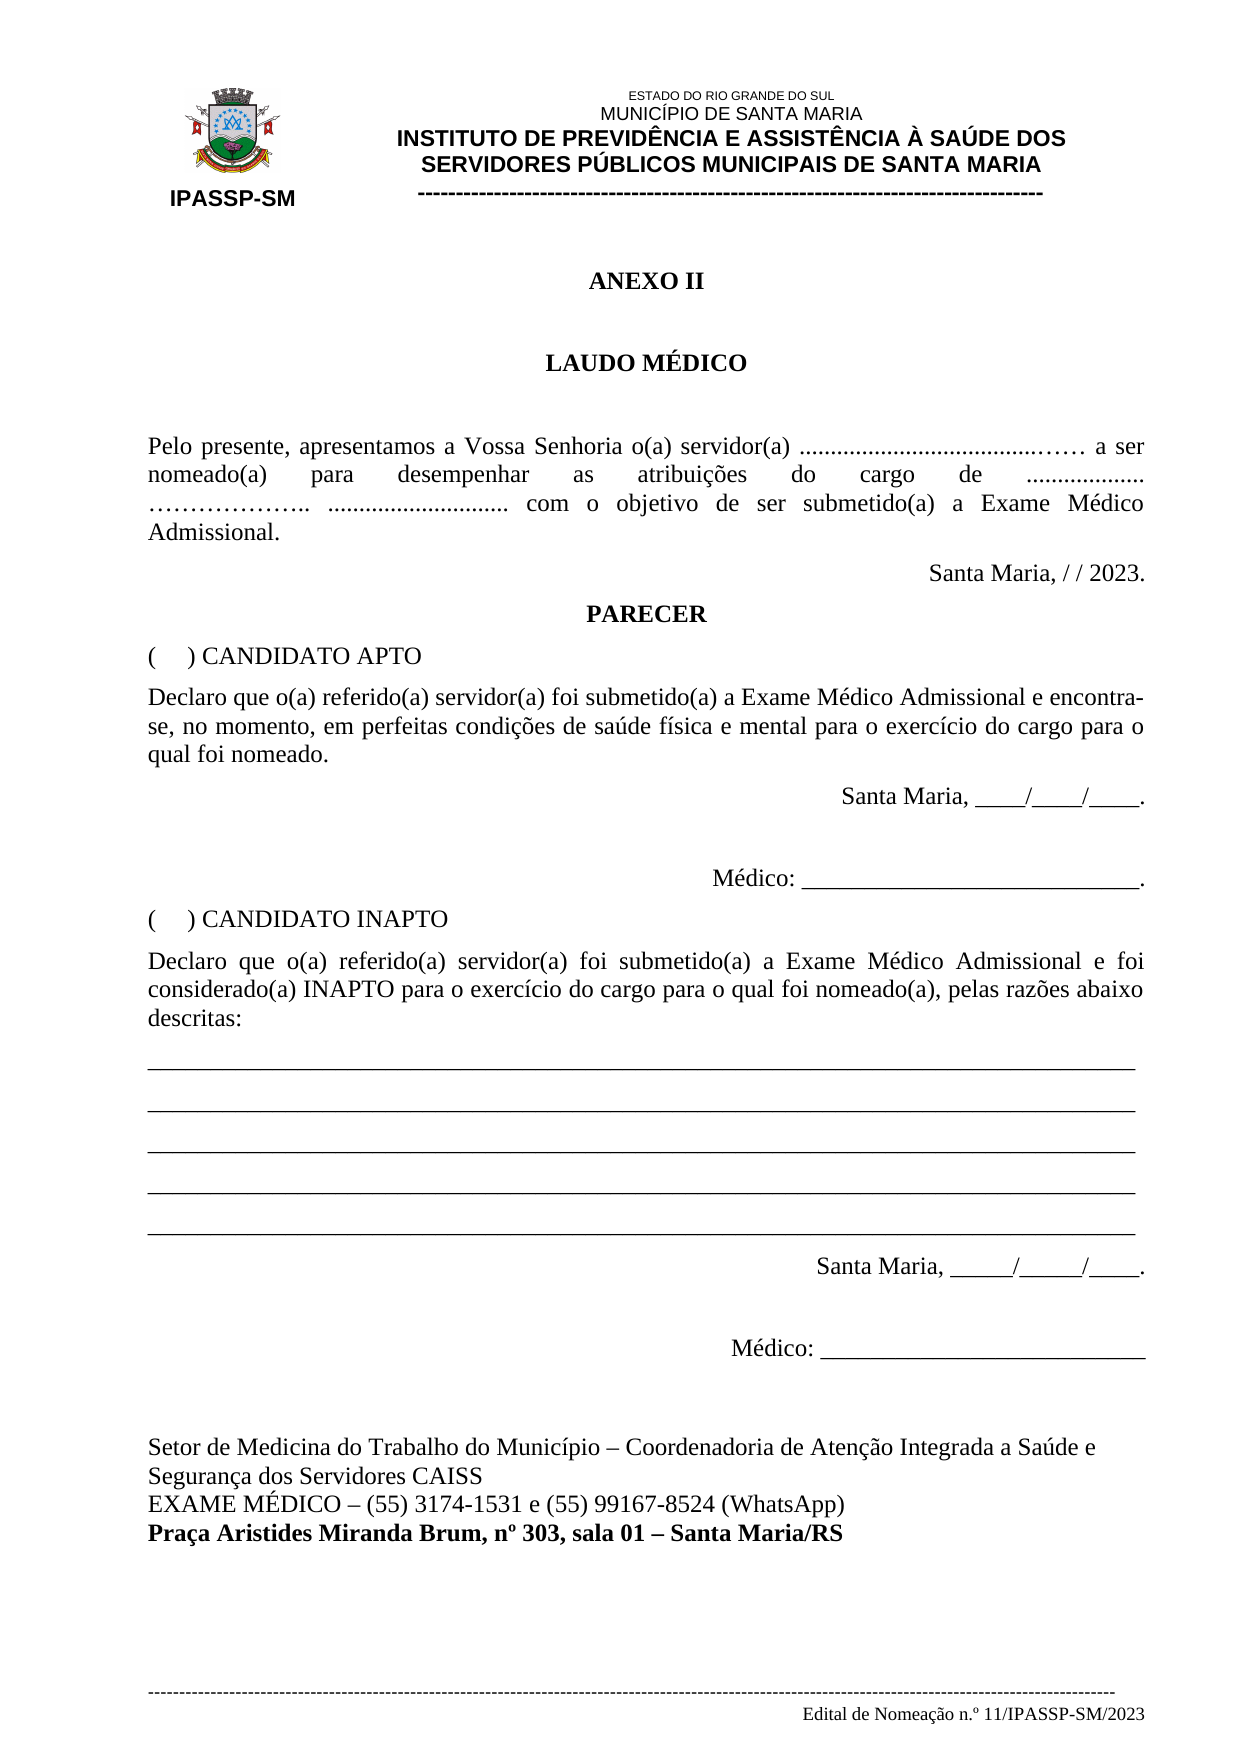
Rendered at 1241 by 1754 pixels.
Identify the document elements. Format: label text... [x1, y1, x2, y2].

text Setor de Medicina do Trabalho do Município – Coordenadoria de Atenção Integrada a Saúde e Segurança dos Servidores CAISS [148, 1432, 1145, 1489]
text _______________________________________________________________________________ [148, 1044, 1145, 1073]
text Médico: ___________________________. [148, 863, 1145, 892]
text Declaro que o(a) referido(a) servidor(a) foi submetido(a) a Exame Médico Admissional e foi considerado(a) INAPTO para o exercício do cargo para o qual foi nomeado(a), pelas razões abaixo descritas: [148, 946, 1145, 1032]
text Médico: __________________________ [148, 1333, 1145, 1362]
text Santa Maria, / / 2023. [148, 558, 1145, 587]
text ANEXO II [148, 266, 1145, 294]
text Praça Aristides Miranda Brum, nº 303, sala 01 – Santa Maria/RS [148, 1518, 1145, 1547]
text PARECER [148, 599, 1145, 628]
text _______________________________________________________________________________ [148, 1209, 1145, 1238]
text LAUDO MÉDICO [148, 348, 1145, 377]
text Pelo presente, apresentamos a Vossa Senhoria o(a) servidor(a) ......................................…… a ser nomeado(a) para desempenhar as atribuições do cargo de ...................……………….. ............................. com o objetivo de ser submetido(a) a Exame Médico Admissional. [148, 431, 1145, 546]
text _______________________________________________________________________________ [148, 1086, 1145, 1114]
picture [184, 88, 281, 173]
text ( ) CANDIDATO APTO [148, 641, 1145, 669]
text EXAME MÉDICO – (55) 3174-1531 e (55) 99167-8524 (WhatsApp) [148, 1489, 1145, 1518]
text _______________________________________________________________________________ [148, 1168, 1145, 1197]
text Santa Maria, ____/____/____. [148, 781, 1145, 809]
text _______________________________________________________________________________ [148, 1127, 1145, 1156]
text Declaro que o(a) referido(a) servidor(a) foi submetido(a) a Exame Médico Admissional e encontra-se, no momento, em perfeitas condições de saúde física e mental para o exercício do cargo para o qual foi nomeado. [148, 682, 1145, 768]
text ( ) CANDIDATO INAPTO [148, 904, 1145, 933]
text Santa Maria, _____/_____/____. [148, 1251, 1145, 1279]
